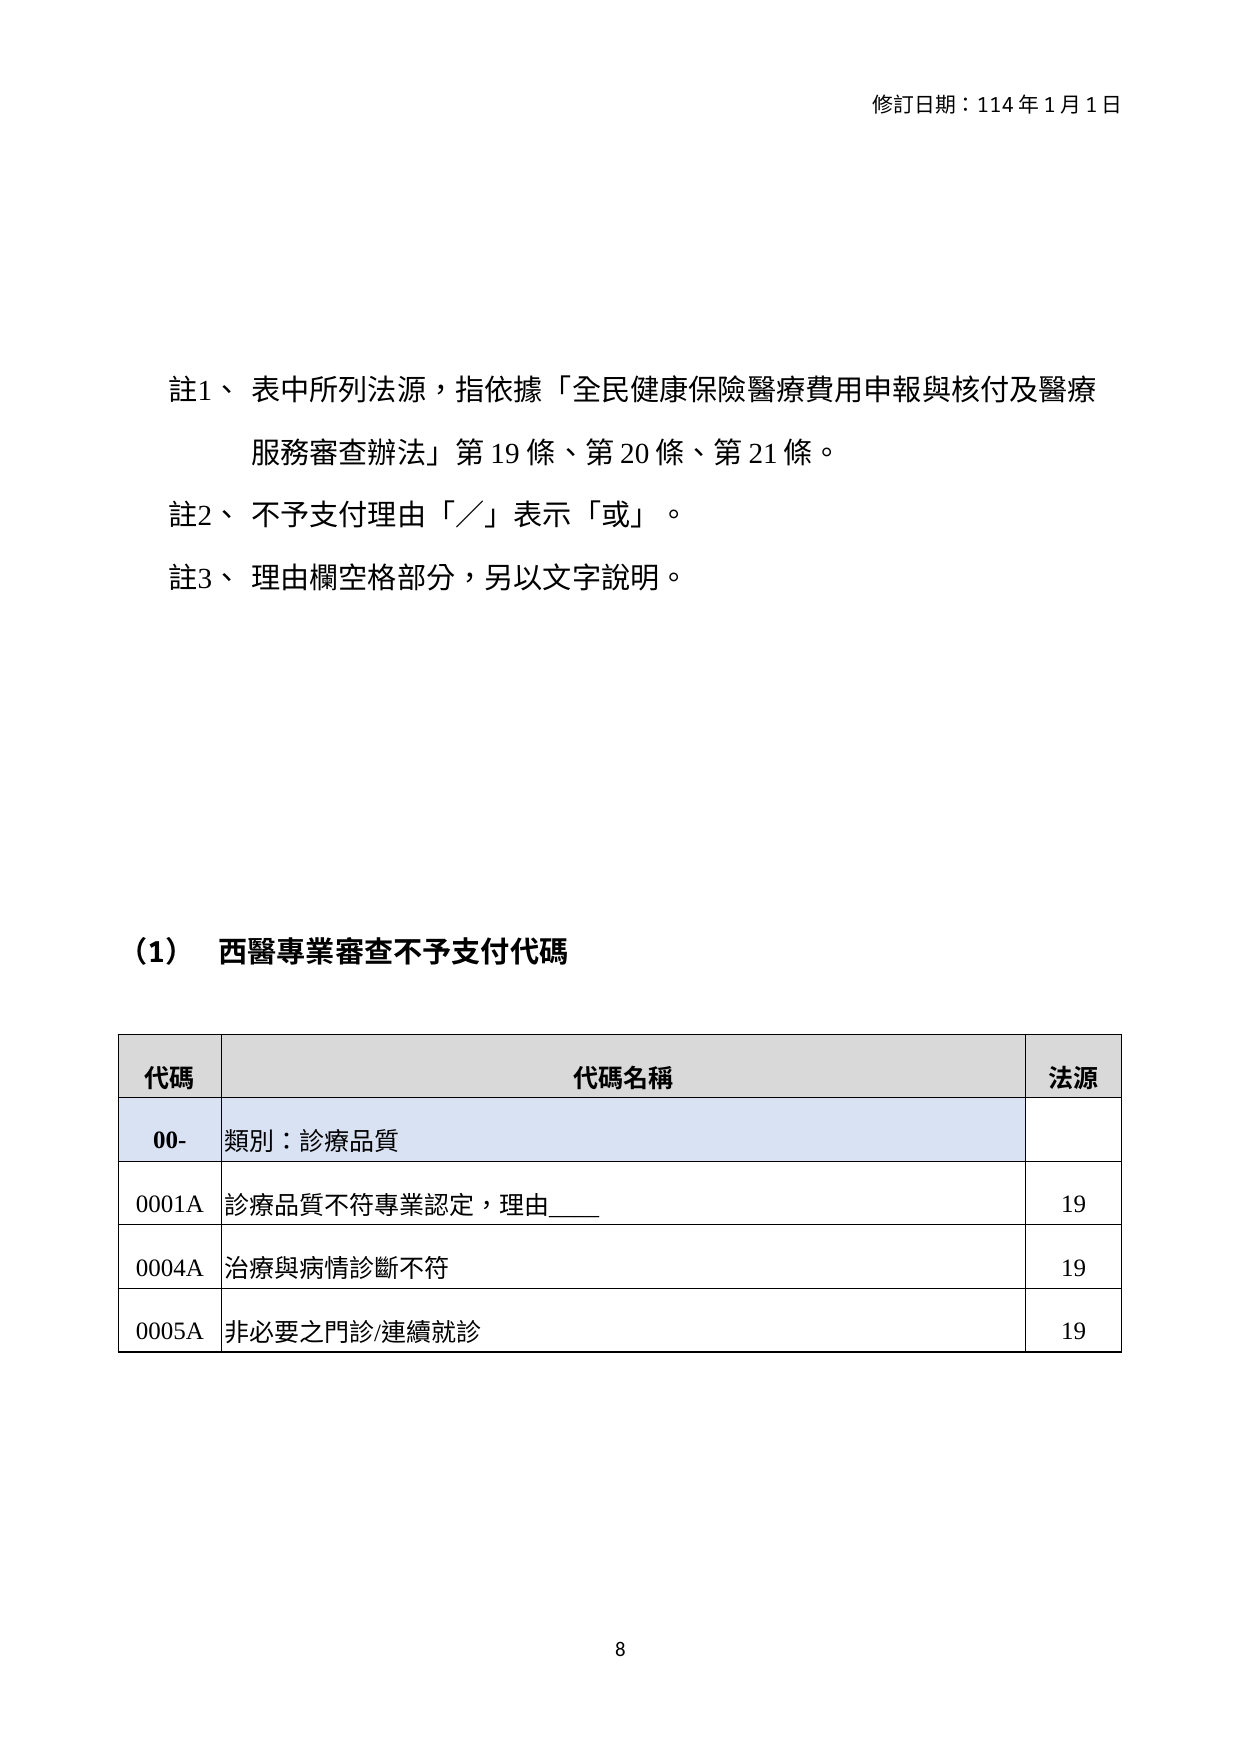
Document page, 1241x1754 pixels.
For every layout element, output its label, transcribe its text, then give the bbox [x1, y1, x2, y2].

table_cell 0004A [119, 1225, 221, 1288]
list 不予支付理由「／」表示「或」。 [168, 471, 1122, 534]
table_cell 0005A [119, 1289, 221, 1351]
table_cell 非必要之門診/連續就診 [222, 1289, 1025, 1351]
table_cell 19 [1026, 1162, 1121, 1224]
table_cell 19 [1026, 1225, 1121, 1288]
table_header 代碼 [119, 1035, 221, 1097]
table_cell 治療與病情診斷不符 [222, 1225, 1025, 1288]
subtitle 西醫專業審查不予支付代碼 [118, 909, 1122, 971]
list 理由欄空格部分，另以文字說明。 [168, 534, 1122, 596]
table_cell 診療品質不符專業認定，理由____ [222, 1162, 1025, 1224]
table_cell [1026, 1098, 1121, 1161]
table_cell 0001A [119, 1162, 221, 1224]
table_header 代碼名稱 [222, 1035, 1025, 1097]
table_cell 00- [119, 1098, 221, 1161]
table_cell 19 [1026, 1289, 1121, 1351]
list 表中所列法源，指依據「全民健康保險醫療費用申報與核付及醫療服務審查辦法」第19 條、第20條、第21條。 [168, 346, 1122, 471]
table_header 法源 [1026, 1035, 1121, 1097]
table_cell 類別：診療品質 [222, 1098, 1025, 1161]
